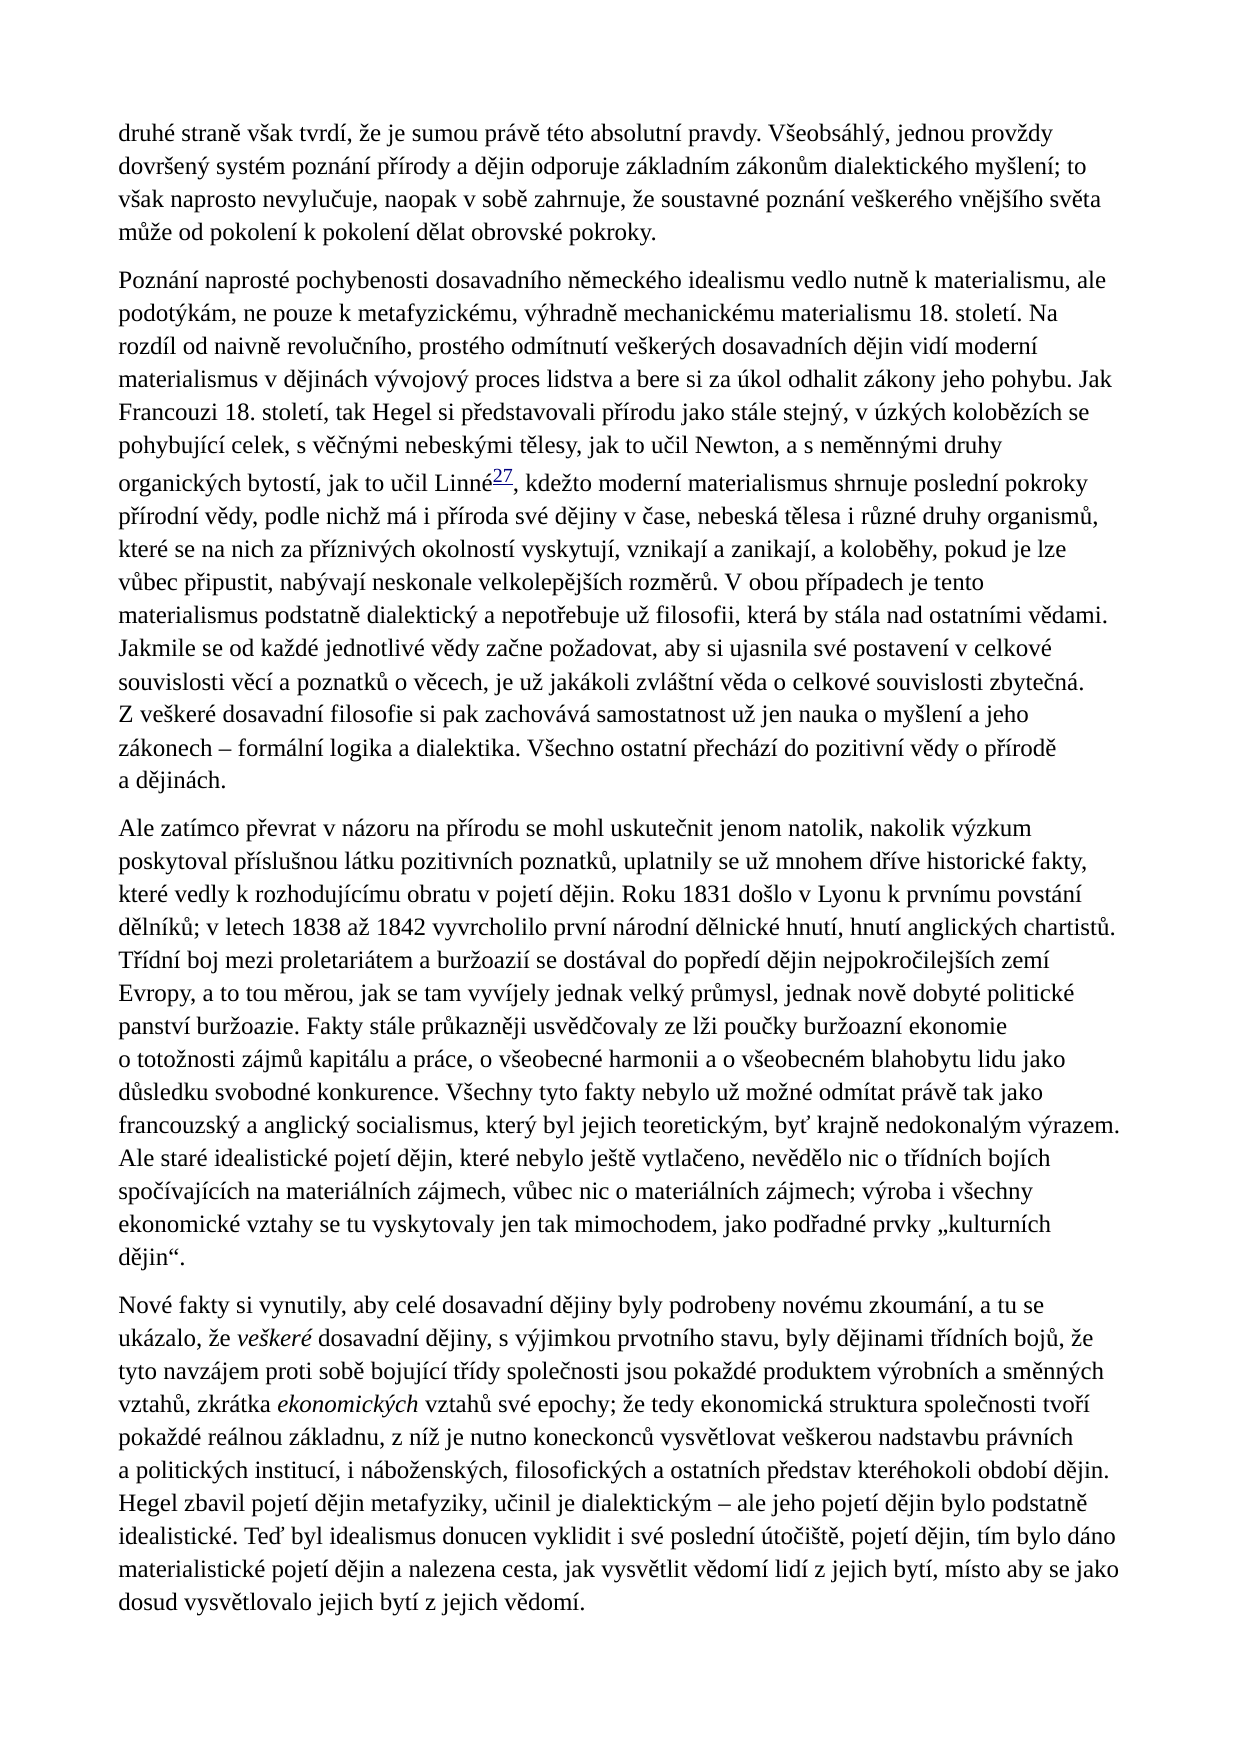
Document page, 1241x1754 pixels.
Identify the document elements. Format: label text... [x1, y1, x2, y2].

text Ale zatímco převrat v názoru na přírodu se mohl uskutečnit jenom natolik, nakolik výzkum poskytoval příslušnou látku pozitivních poznatků, uplatnily se už mnohem dříve historické fakty, které vedly k rozhodujícímu obratu v pojetí dějin. Roku 1831 došlo v Lyonu k prvnímu povstání dělníků; v letech 1838 až 1842 vyvrcholilo první národní dělnické hnutí, hnutí anglických chartistů. Třídní boj mezi proletariátem a buržoazií se dostával do popředí dějin nejpokročilejších zemí Evropy, a to tou měrou, jak se tam vyvíjely jednak velký průmysl, jednak nově dobyté politické panství buržoazie. Fakty stále průkazněji usvědčovaly ze lži poučky buržoazní ekonomie o totožnosti zájmů kapitálu a práce, o všeobecné harmonii a o všeobecném blahobytu lidu jako důsledku svobodné konkurence. Všechny tyto fakty nebylo už možné odmítat právě tak jako francouzský a anglický socialismus, který byl jejich teoretickým, byť krajně nedokonalým výrazem. Ale staré idealistické pojetí dějin, které nebylo ještě vytlačeno, nevědělo nic o třídních bojích spočívajících na materiálních zájmech, vůbec nic o materiálních zájmech; výroba i všechny ekonomické vztahy se tu vyskytovaly jen tak mimochodem, jako podřadné prvky „kulturních dějin“. [118, 813, 1122, 1271]
text Poznání naprosté pochybenosti dosavadního německého idealismu vedlo nutně k materialismu, ale podotýkám, ne pouze k metafyzickému, výhradně mechanickému materialismu 18. století. Na rozdíl od naivně revolučního, prostého odmítnutí veškerých dosavadních dějin vidí moderní materialismus v dějinách vývojový proces lidstva a bere si za úkol odhalit zákony jeho pohybu. Jak Francouzi 18. století, tak Hegel si představovali přírodu jako stále stejný, v úzkých kolobězích se pohybující celek, s věčnými nebeskými tělesy, jak to učil Newton, a s neměnnými druhy organických bytostí, jak to učil Linné27, kdežto moderní materialismus shrnuje poslední pokroky přírodní vědy, podle nichž má i příroda své dějiny v čase, nebeská tělesa i různé druhy organismů, které se na nich za příznivých okolností vyskytují, vznikají a zanikají, a koloběhy, pokud je lze vůbec připustit, nabývají neskonale velkolepějších rozměrů. V obou případech je tento materialismus podstatně dialektický a nepotřebuje už filosofii, která by stála nad ostatními vědami. Jakmile se od každé jednotlivé vědy začne požadovat, aby si ujasnila své postavení v celkové souvislosti věcí a poznatků o věcech, je už jakákoli zvláštní věda o celkové souvislosti zbytečná. Z veškeré dosavadní filosofie si pak zachovává samostatnost už jen nauka o myšlení a jeho zákonech – formální logika a dialektika. Všechno ostatní přechází do pozitivní vědy o přírodě a dějinách. [118, 265, 1122, 794]
text druhé straně však tvrdí, že je sumou právě této absolutní pravdy. Všeobsáhlý, jednou provždy dovršený systém poznání přírody a dějin odporuje základním zákonům dialektického myšlení; to však naprosto nevylučuje, naopak v sobě zahrnuje, že soustavné poznání veškerého vnějšího světa může od pokolení k pokolení dělat obrovské pokroky. [118, 118, 1122, 246]
text Nové fakty si vynutily, aby celé dosavadní dějiny byly podrobeny novému zkoumání, a tu se ukázalo, že veškeré dosavadní dějiny, s výjimkou prvotního stavu, byly dějinami třídních bojů, že tyto navzájem proti sobě bojující třídy společnosti jsou pokaždé produktem výrobních a směnných vztahů, zkrátka ekonomických vztahů své epochy; že tedy ekonomická struktura společnosti tvoří pokaždé reálnou základnu, z níž je nutno koneckonců vysvětlovat veškerou nadstavbu právních a politických institucí, i náboženských, filosofických a ostatních představ kteréhokoli období dějin. Hegel zbavil pojetí dějin metafyziky, učinil je dialektickým – ale jeho pojetí dějin bylo podstatně idealistické. Teď byl idealismus donucen vyklidit i své poslední útočiště, pojetí dějin, tím bylo dáno materialistické pojetí dějin a nalezena cesta, jak vysvětlit vědomí lidí z jejich bytí, místo aby se jako dosud vysvětlovalo jejich bytí z jejich vědomí. [118, 1290, 1122, 1616]
